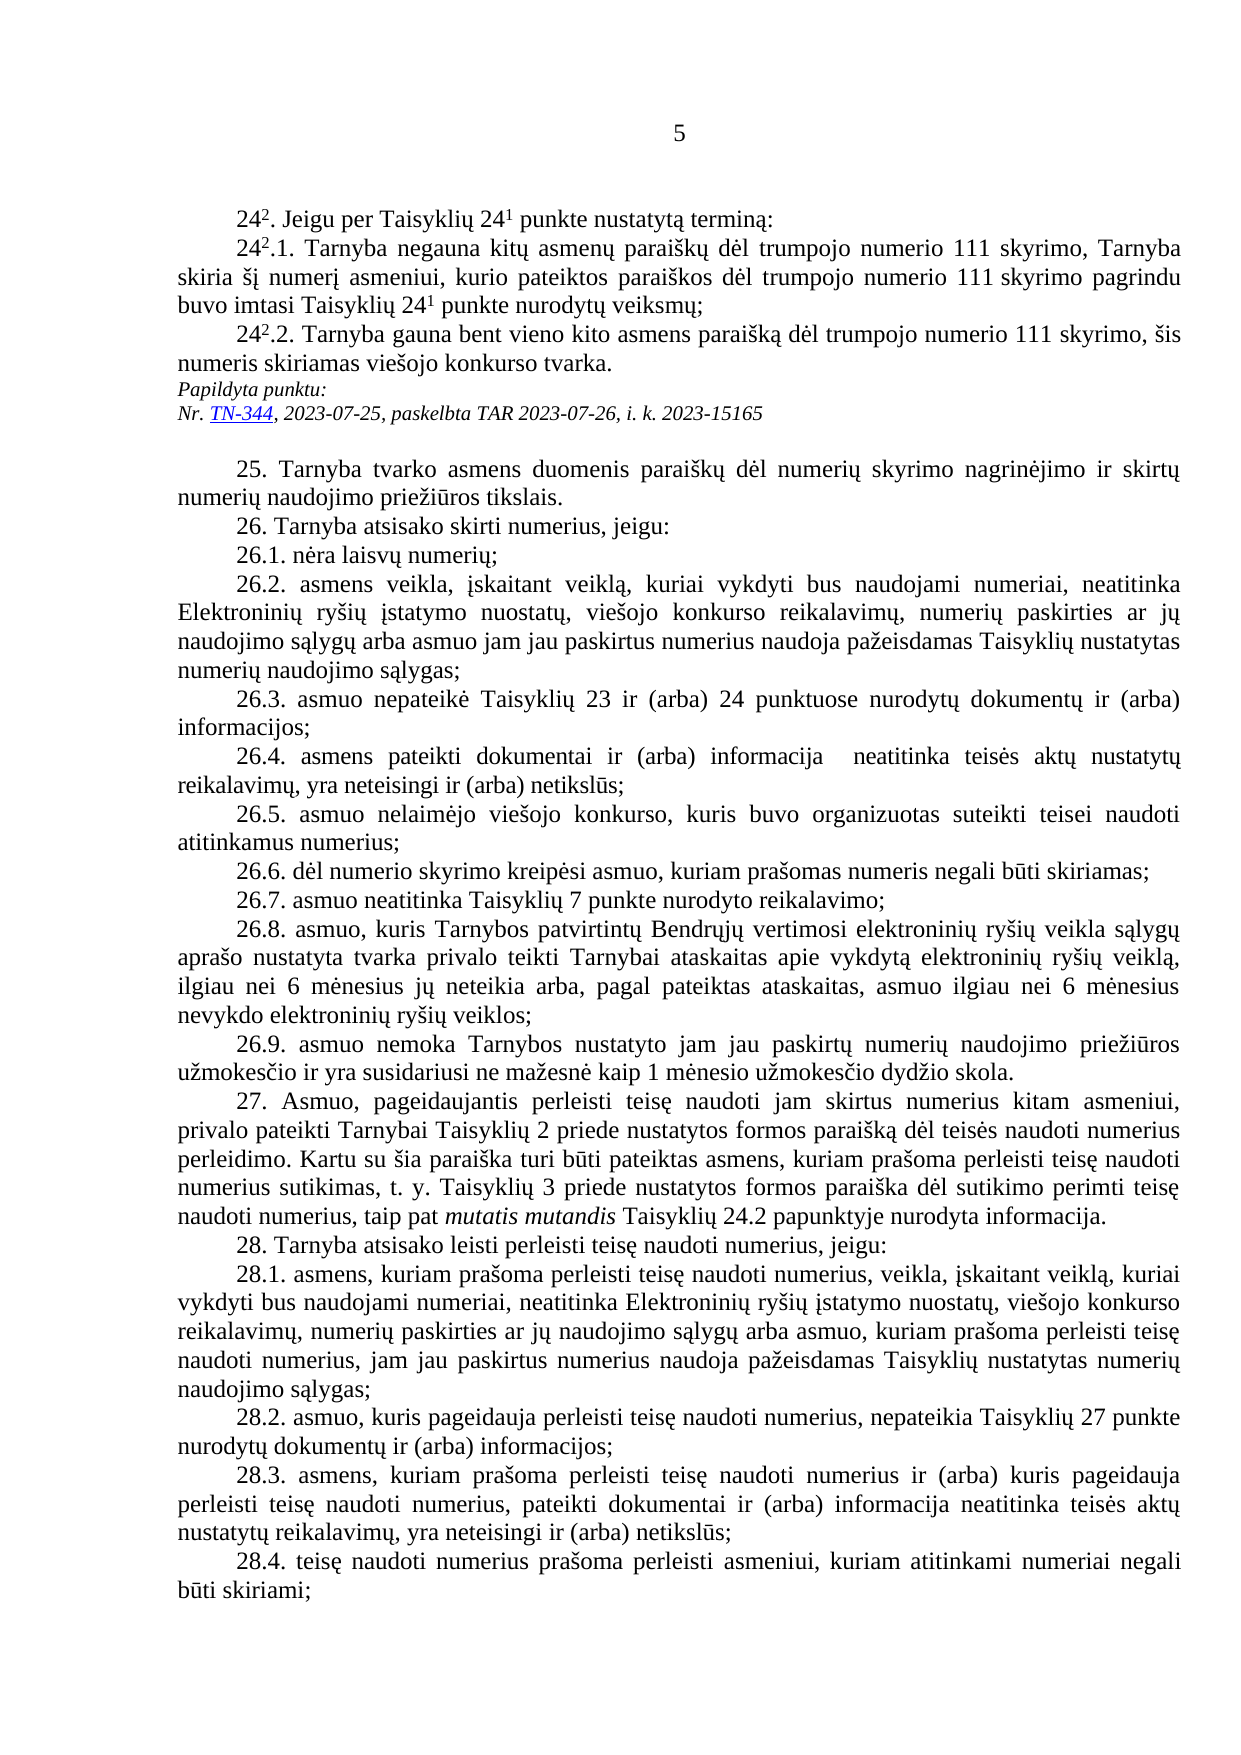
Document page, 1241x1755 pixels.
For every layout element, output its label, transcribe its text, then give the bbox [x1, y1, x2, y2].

text 28.4. teisę naudoti numerius prašoma perleisti asmeniui, kuriam atitinkami numeriai negali būti skiriami; [177, 1546, 1181, 1604]
text 242.1. Tarnyba negauna kitų asmenų paraiškų dėl trumpojo numerio 111 skyrimo, Tarnyba skiria šį numerį asmeniui, kurio pateiktos paraiškos dėl trumpojo numerio 111 skyrimo pagrindu buvo imtasi Taisyklių 241 punkte nurodytų veiksmų; [177, 233, 1181, 319]
text 26.9. asmuo nemoka Tarnybos nustatyto jam jau paskirtų numerių naudojimo priežiūros užmokesčio ir yra susidariusi ne mažesnė kaip 1 mėnesio užmokesčio dydžio skola. [177, 1029, 1181, 1086]
text 26.6. dėl numerio skyrimo kreipėsi asmuo, kuriam prašomas numeris negali būti skiriamas; [177, 856, 1181, 885]
text 26.5. asmuo nelaimėjo viešojo konkurso, kuris buvo organizuotas suteikti teisei naudoti atitinkamus numerius; [177, 799, 1181, 856]
text 28. Tarnyba atsisako leisti perleisti teisę naudoti numerius, jeigu: [177, 1230, 1181, 1259]
text 27. Asmuo, pageidaujantis perleisti teisę naudoti jam skirtus numerius kitam asmeniui, privalo pateikti Tarnybai Taisyklių 2 priede nustatytos formos paraišką dėl teisės naudoti numerius perleidimo. Kartu su šia paraiška turi būti pateiktas asmens, kuriam prašoma perleisti teisę naudoti numerius sutikimas, t. y. Taisyklių 3 priede nustatytos formos paraiška dėl sutikimo perimti teisę naudoti numerius, taip pat mutatis mutandis Taisyklių 24.2 papunktyje nurodyta informacija. [177, 1086, 1181, 1230]
text 26.7. asmuo neatitinka Taisyklių 7 punkte nurodyto reikalavimo; [177, 885, 1181, 914]
text 28.1. asmens, kuriam prašoma perleisti teisę naudoti numerius, veikla, įskaitant veiklą, kuriai vykdyti bus naudojami numeriai, neatitinka Elektroninių ryšių įstatymo nuostatų, viešojo konkurso reikalavimų, numerių paskirties ar jų naudojimo sąlygų arba asmuo, kuriam prašoma perleisti teisę naudoti numerius, jam jau paskirtus numerius naudoja pažeisdamas Taisyklių nustatytas numerių naudojimo sąlygas; [177, 1259, 1181, 1402]
text 25. Tarnyba tvarko asmens duomenis paraiškų dėl numerių skyrimo nagrinėjimo ir skirtų numerių naudojimo priežiūros tikslais. [177, 454, 1181, 511]
text 26.4. asmens pateikti dokumentai ir (arba) informacija neatitinka teisės aktų nustatytų reikalavimų, yra neteisingi ir (arba) netikslūs; [177, 741, 1181, 799]
text Nr. TN-344, 2023-07-25, paskelbta TAR 2023-07-26, i. k. 2023-15165 [177, 401, 1181, 425]
text Papildyta punktu: [177, 377, 1181, 401]
text 26.3. asmuo nepateikė Taisyklių 23 ir (arba) 24 punktuose nurodytų dokumentų ir (arba) informacijos; [177, 684, 1181, 741]
text 242. Jeigu per Taisyklių 241 punkte nustatytą terminą: [177, 204, 1181, 233]
text 26. Tarnyba atsisako skirti numerius, jeigu: [177, 511, 1181, 540]
text 26.8. asmuo, kuris Tarnybos patvirtintų Bendrųjų vertimosi elektroninių ryšių veikla sąlygų aprašo nustatyta tvarka privalo teikti Tarnybai ataskaitas apie vykdytą elektroninių ryšių veiklą, ilgiau nei 6 mėnesius jų neteikia arba, pagal pateiktas ataskaitas, asmuo ilgiau nei 6 mėnesius nevykdo elektroninių ryšių veiklos; [177, 914, 1181, 1029]
text 26.1. nėra laisvų numerių; [177, 540, 1181, 569]
text 242.2. Tarnyba gauna bent vieno kito asmens paraišką dėl trumpojo numerio 111 skyrimo, šis numeris skiriamas viešojo konkurso tvarka. [177, 319, 1181, 377]
text 28.3. asmens, kuriam prašoma perleisti teisę naudoti numerius ir (arba) kuris pageidauja perleisti teisę naudoti numerius, pateikti dokumentai ir (arba) informacija neatitinka teisės aktų nustatytų reikalavimų, yra neteisingi ir (arba) netikslūs; [177, 1460, 1181, 1546]
text 28.2. asmuo, kuris pageidauja perleisti teisę naudoti numerius, nepateikia Taisyklių 27 punkte nurodytų dokumentų ir (arba) informacijos; [177, 1402, 1181, 1460]
text 26.2. asmens veikla, įskaitant veiklą, kuriai vykdyti bus naudojami numeriai, neatitinka Elektroninių ryšių įstatymo nuostatų, viešojo konkurso reikalavimų, numerių paskirties ar jų naudojimo sąlygų arba asmuo jam jau paskirtus numerius naudoja pažeisdamas Taisyklių nustatytas numerių naudojimo sąlygas; [177, 569, 1181, 684]
